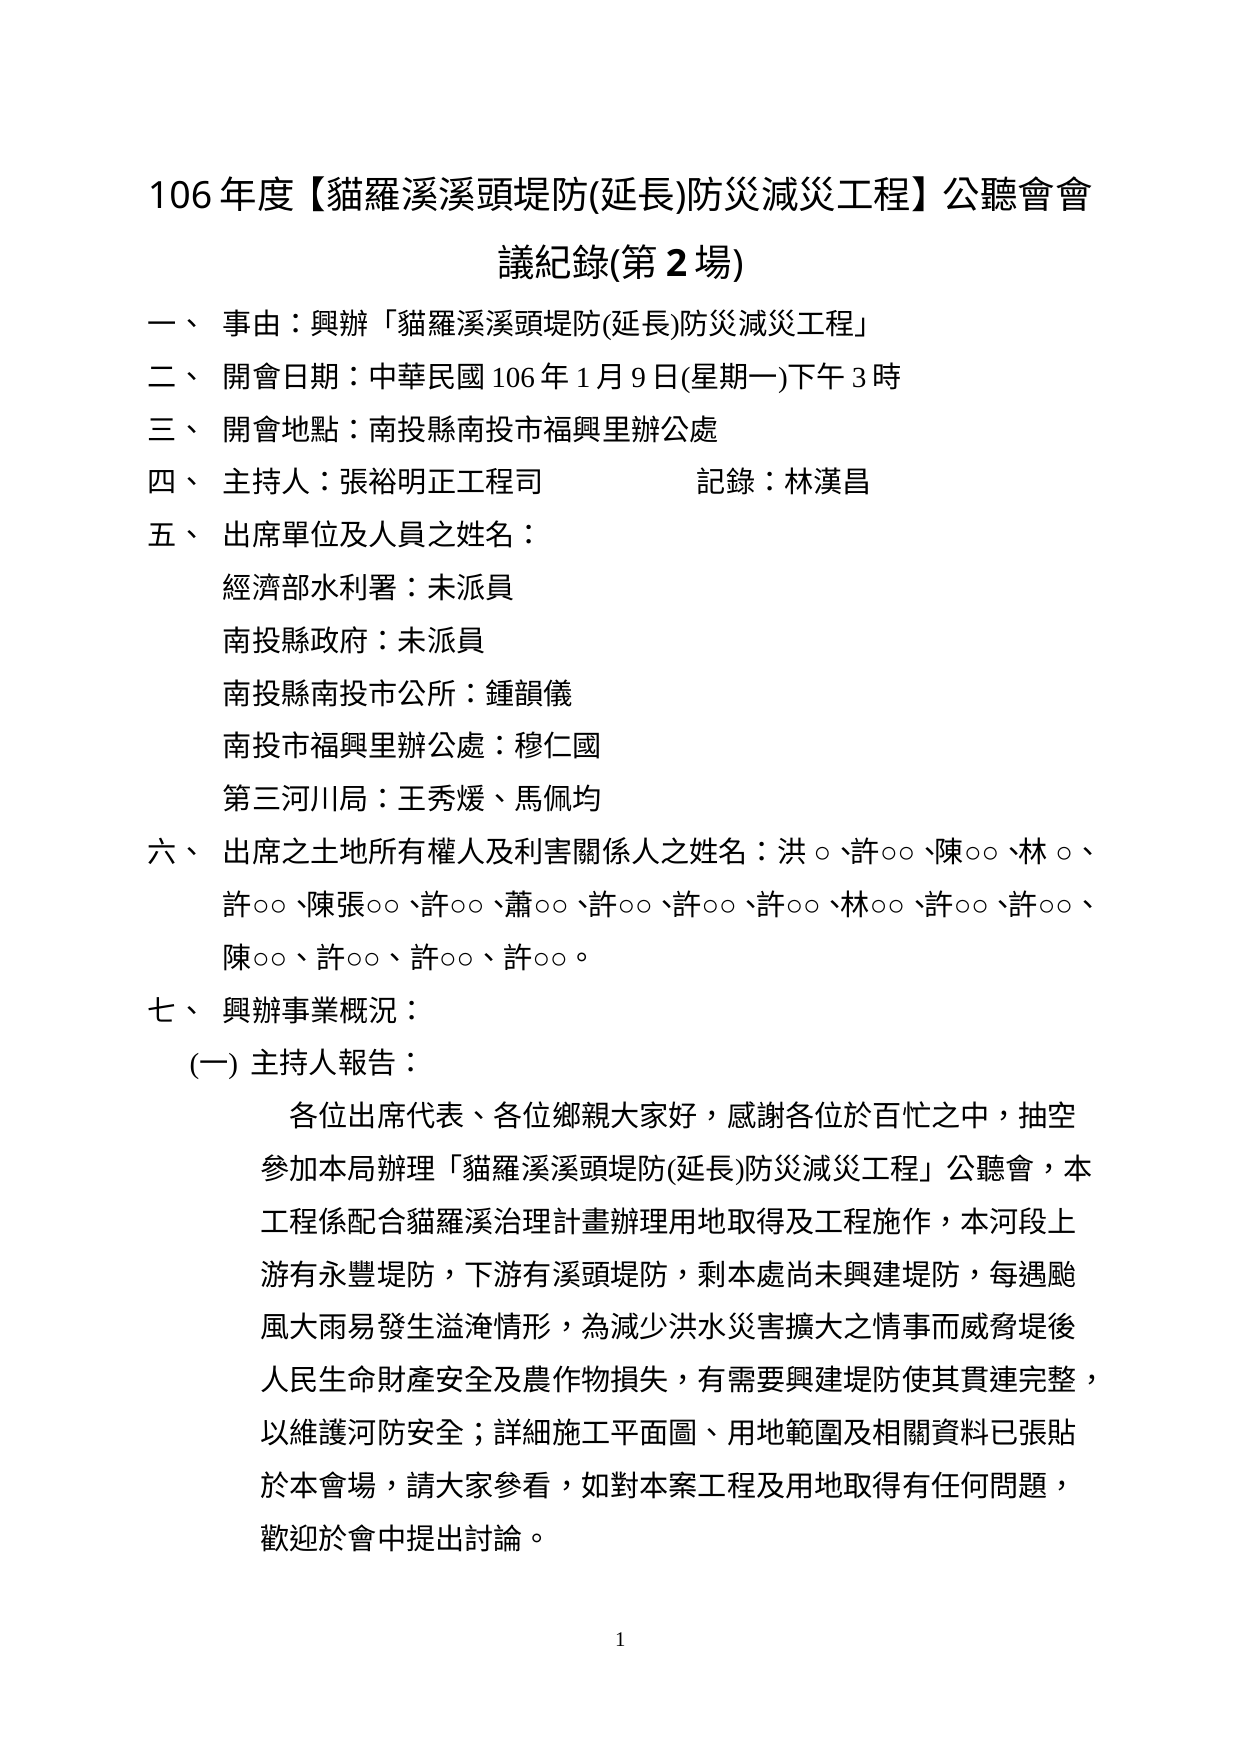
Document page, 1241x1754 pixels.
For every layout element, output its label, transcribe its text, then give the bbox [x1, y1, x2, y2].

list 興辦事業概況： [148, 987, 1092, 1029]
list 事由：興辦「貓羅溪溪頭堤防(延長)防災減災工程」 [148, 301, 1092, 343]
list 主持人報告： 各位出席代表、各位鄉親大家好，感謝各位於百忙之中，抽空參加本局辦理「貓羅溪溪頭堤防(延長)防災減災工程」公聽會，本工程係配合貓羅溪治理計畫辦理用地取得及工程施作，本河段上游有永豐堤防，下游有溪頭堤防，剩本處尚未興建堤防，每遇颱風大雨易發生溢淹情形，為減少洪水災害擴大之情事而威脅堤後人民生命財產安全及農作物損失，有需要興建堤防使其貫連完整，以維護河防安全；詳細施工平面圖、用地範圍及相關資料已張貼於本會場，請大家參看，如對本案工程及用地取得有任何問題，歡迎於會中提出討論。 [189, 1040, 1092, 1557]
list 開會地點：南投縣南投市福興里辦公處 [148, 406, 1092, 448]
text 106年度【貓羅溪溪頭堤防(延長)防災減災工程】公聽會會議紀錄(第2場) [148, 164, 1092, 287]
text 南投縣政府：未派員 [223, 617, 1092, 660]
text 南投市福興里辦公處：穆仁國 [223, 723, 1092, 765]
list 開會日期：中華民國106年1月9日(星期一)下午3時 [148, 353, 1092, 396]
list 出席單位及人員之姓名： 經濟部水利署：未派員 [148, 512, 1092, 607]
text 南投縣南投市公所：鍾韻儀 [223, 670, 1092, 712]
list 出席之土地所有權人及利害關係人之姓名：洪 ○、許○○、陳○○、林 ○、許○○、陳張○○、許○○、蕭○○、許○○、許○○、許○○、林○○、許○○、許○○、陳○○、許○○、許○○、許○○。 [148, 829, 1092, 977]
text 第三河川局：王秀煖、馬佩均 [223, 776, 1092, 818]
list 主持人：張裕明正工程司 記錄：林漢昌 [148, 459, 1092, 501]
